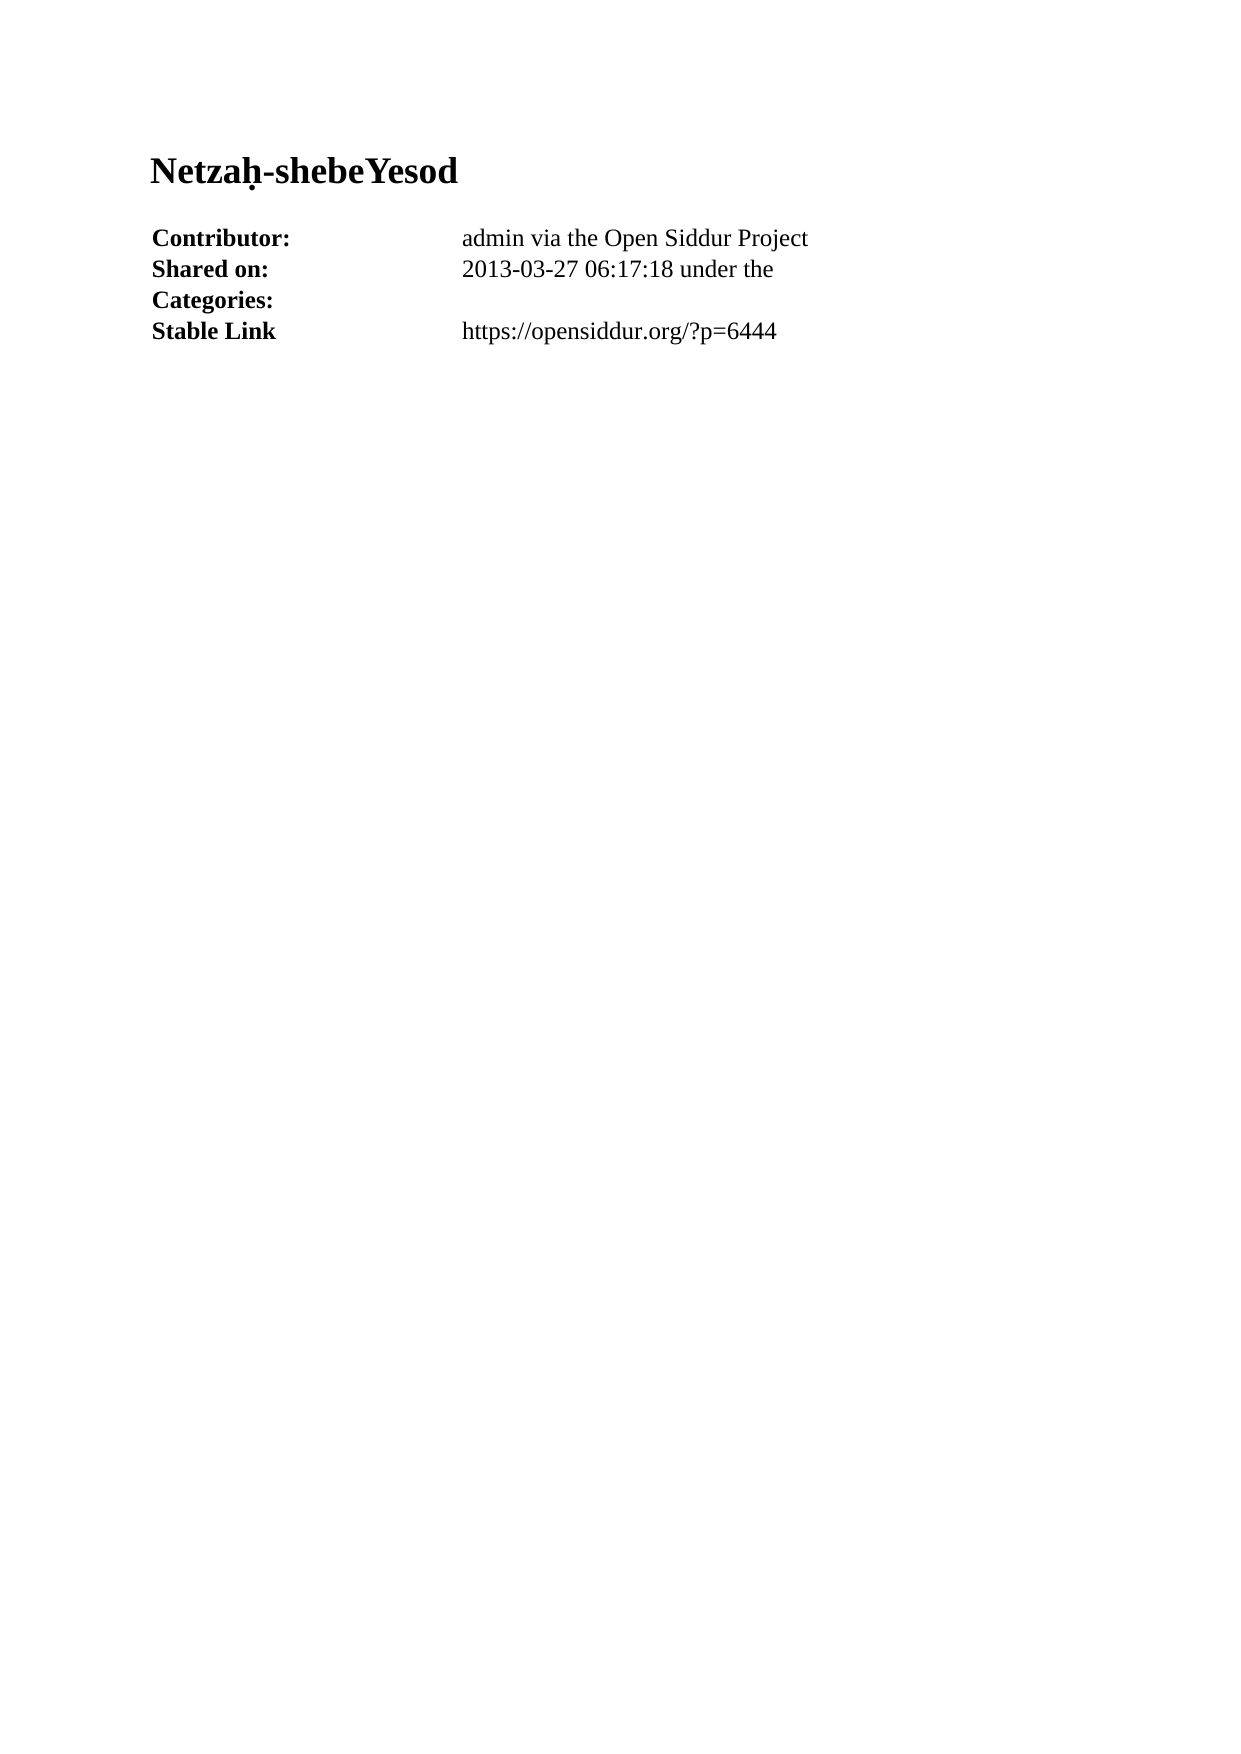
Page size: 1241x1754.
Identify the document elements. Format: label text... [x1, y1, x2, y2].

table_cell 2013-03-27 06:17:18 under the [460, 254, 1090, 284]
table_cell https://opensiddur.org/?p=6444 [460, 315, 1090, 346]
table_cell [460, 284, 1090, 315]
table_cell Stable Link [150, 315, 460, 346]
table_header Contributor: [150, 223, 460, 253]
subtitle Netzaḥ-shebeYesod [150, 150, 1090, 192]
table_cell Shared on: [150, 254, 460, 284]
table_cell Categories: [150, 284, 460, 315]
table_header admin via the Open Siddur Project [460, 223, 1090, 253]
